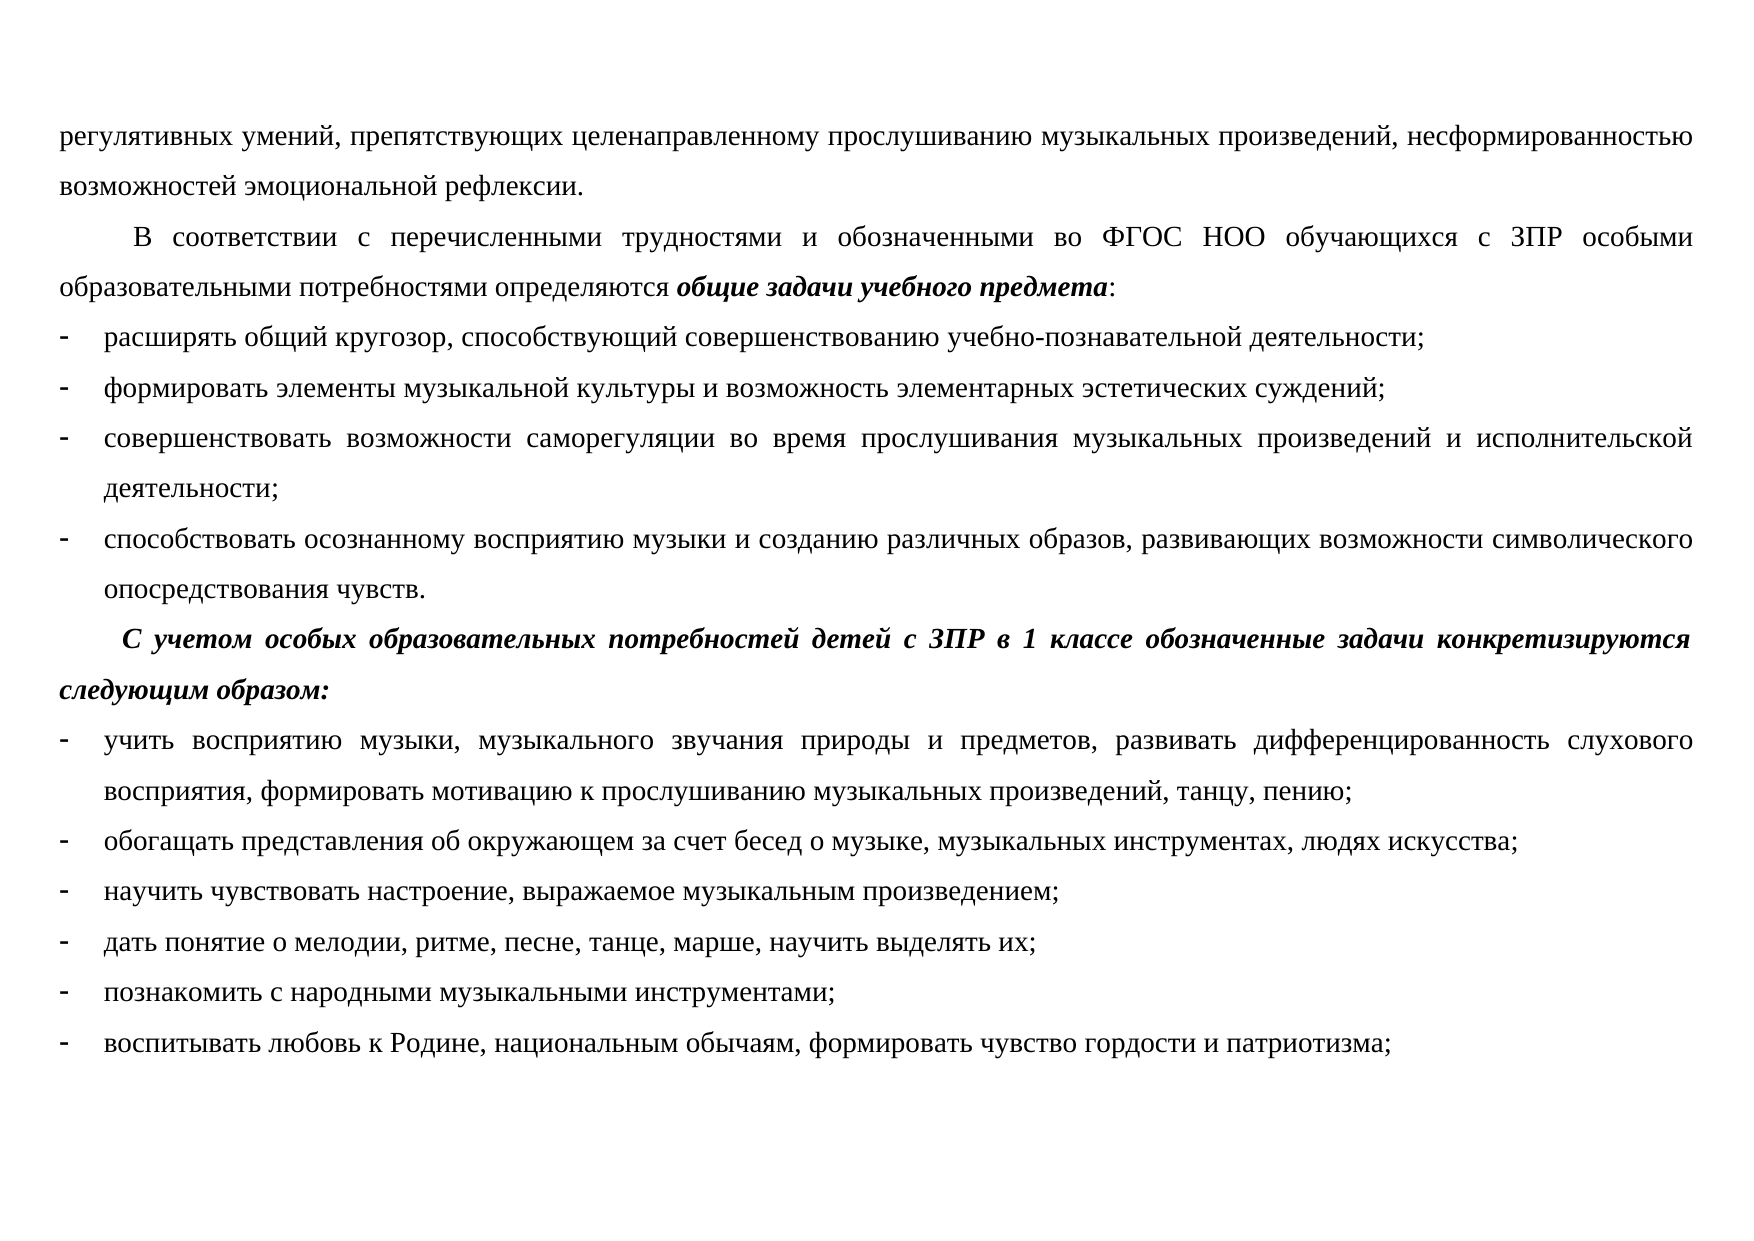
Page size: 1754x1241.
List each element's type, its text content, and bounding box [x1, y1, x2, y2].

list способствовать осознанному восприятию музыки и созданию различных образов, развивающих возможности символического опосредствования чувств. [59, 521, 1695, 605]
list учить восприятию музыки, музыкального звучания природы и предметов, развивать дифференцированность слухового восприятия, формировать мотивацию к прослушиванию музыкальных произведений, танцу, пению; [59, 722, 1695, 806]
list познакомить с народными музыкальными инструментами; [59, 974, 1695, 1008]
list расширять общий кругозор, способствующий совершенствованию учебно-познавательной деятельности; [59, 319, 1695, 353]
list научить чувствовать настроение, выражаемое музыкальным произведением; [59, 873, 1695, 907]
list дать понятие о мелодии, ритме, песне, танце, марше, научить выделять их; [59, 924, 1695, 957]
list воспитывать любовь к Родине, национальным обычаям, формировать чувство гордости и патриотизма; [59, 1025, 1695, 1058]
text С учетом особых образовательных потребностей детей с ЗПР в 1 классе обозначенные задачи конкретизируются следующим образом: [59, 622, 1695, 706]
list В соответствии с перечисленными трудностями и обозначенными во ФГОС НОО обучающихся с ЗПР особыми образовательными потребностями определяются общие задачи учебного предмета: [59, 219, 1695, 303]
list совершенствовать возможности саморегуляции во время прослушивания музыкальных произведений и исполнительской деятельности; [59, 420, 1695, 504]
list регулятивных умений, препятствующих целенаправленному прослушиванию музыкальных произведений, несформированностью возможностей эмоциональной рефлексии. [59, 118, 1695, 202]
list обогащать представления об окружающем за счет бесед о музыке, музыкальных инструментах, людях искусства; [59, 823, 1695, 857]
list формировать элементы музыкальной культуры и возможность элементарных эстетических суждений; [59, 370, 1695, 403]
